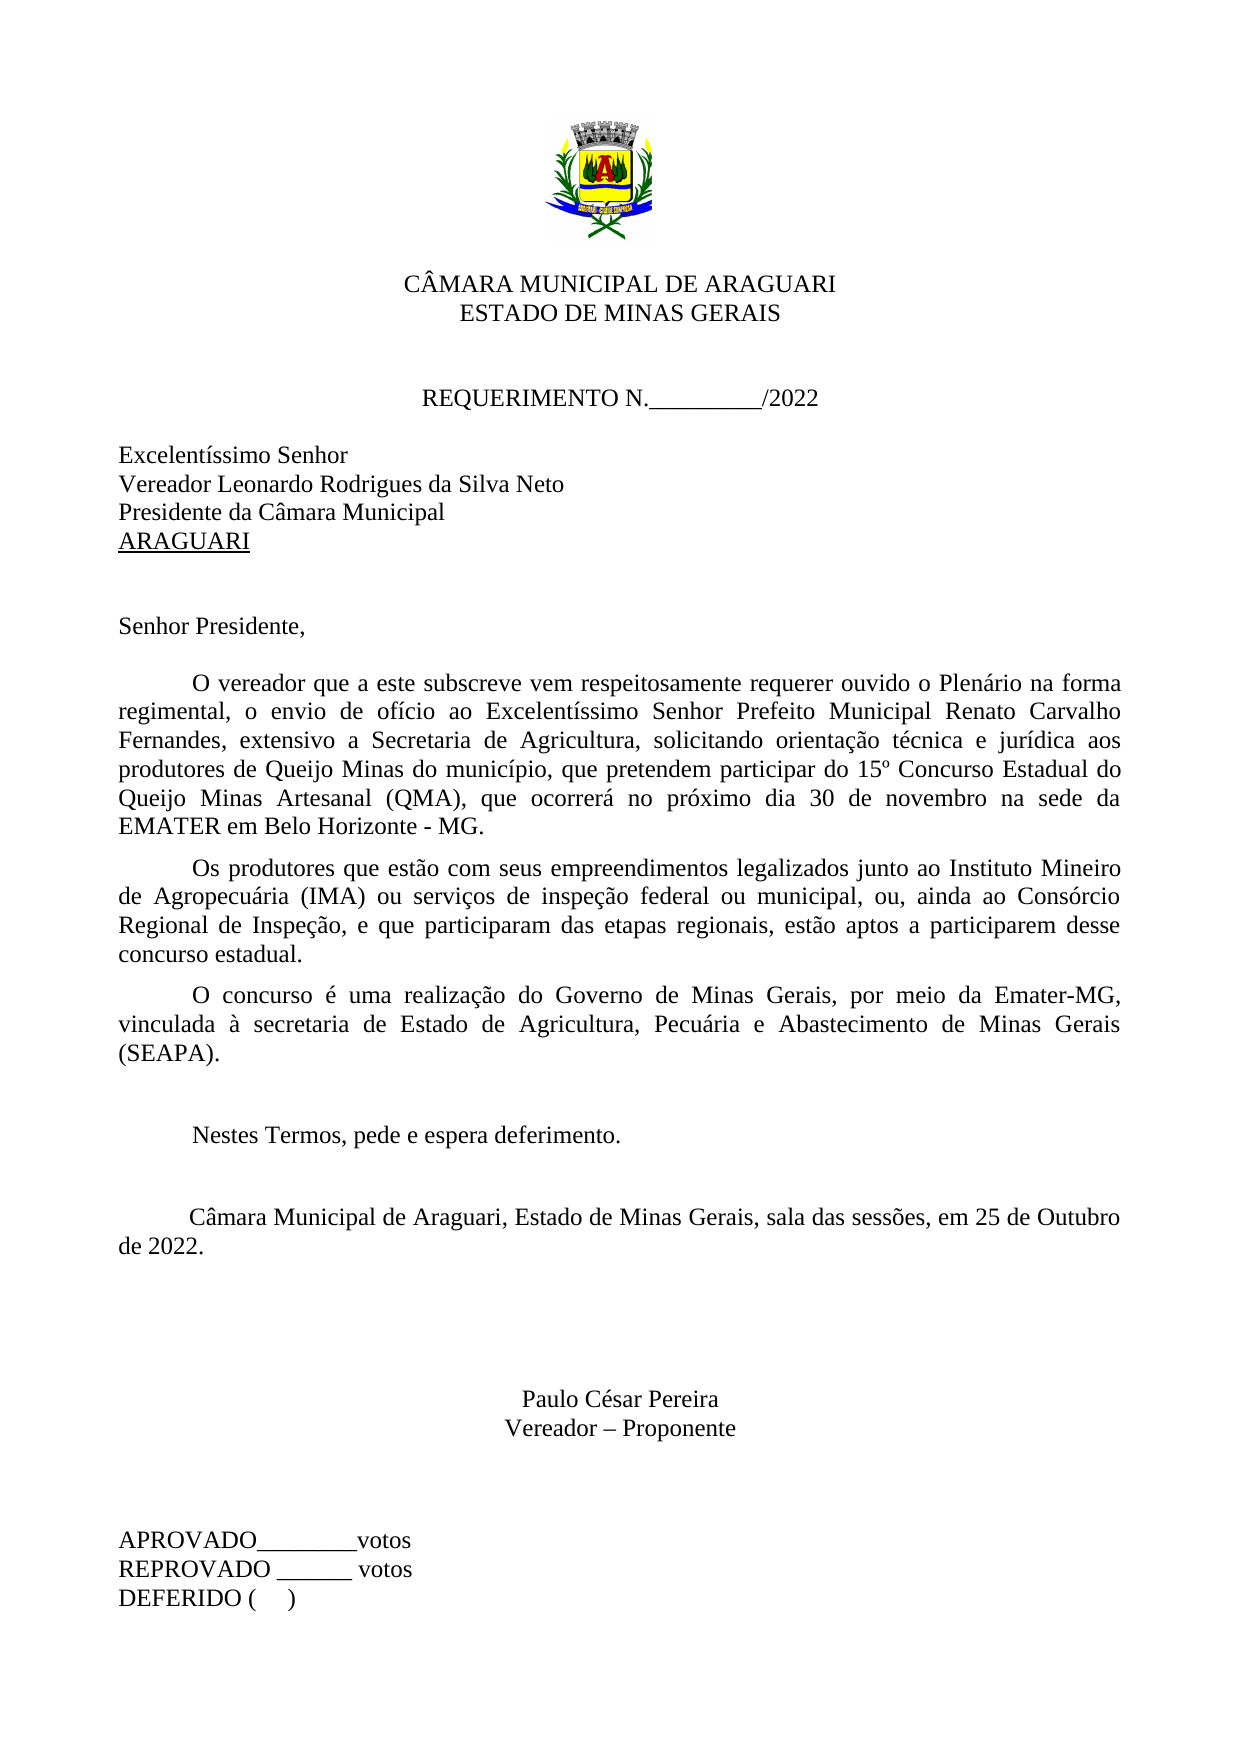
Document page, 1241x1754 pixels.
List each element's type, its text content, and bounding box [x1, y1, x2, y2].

text Câmara Municipal de Araguari, Estado de Minas Gerais, sala das sessões, em 25 de Outubro de 2022. [118, 1202, 1122, 1259]
text Os produtores que estão com seus empreendimentos legalizados junto ao Instituto Mineiro de Agropecuária (IMA) ou serviços de inspeção federal ou municipal, ou, ainda ao Consórcio Regional de Inspeção, e que participaram das etapas regionais, estão aptos a participarem desse concurso estadual. [118, 853, 1122, 968]
text DEFERIDO ( ) [118, 1583, 1122, 1612]
text Paulo César Pereira [118, 1384, 1122, 1413]
text APROVADO________votos [118, 1526, 1122, 1554]
text Nestes Termos, pede e espera deferimento. [118, 1120, 1122, 1149]
text O concurso é uma realização do Governo de Minas Gerais, por meio da Emater-MG, vinculada à secretaria de Estado de Agricultura, Pecuária e Abastecimento de Minas Gerais (SEAPA). [118, 980, 1122, 1066]
text REPROVADO ______ votos [118, 1554, 1122, 1583]
text Presidente da Câmara Municipal [118, 497, 1122, 526]
text ARAGUARI [118, 526, 1122, 555]
text Senhor Presidente, [118, 611, 1122, 640]
text ESTADO DE MINAS GERAIS [118, 298, 1122, 327]
text Vereador Leonardo Rodrigues da Silva Neto [118, 469, 1122, 497]
text Excelentíssimo Senhor [118, 440, 1122, 469]
text REQUERIMENTO N._________/2022 [118, 383, 1122, 412]
text Vereador – Proponente [118, 1413, 1122, 1442]
text CÂMARA MUNICIPAL DE ARAGUARI [118, 269, 1122, 298]
text O vereador que a este subscreve vem respeitosamente requerer ouvido o Plenário na forma regimental, o envio de ofício ao Excelentíssimo Senhor Prefeito Municipal Renato Carvalho Fernandes, extensivo a Secretaria de Agricultura, solicitando orientação técnica e jurídica aos produtores de Queijo Minas do município, que pretendem participar do 15º Concurso Estadual do Queijo Minas Artesanal (QMA), que ocorrerá no próximo dia 30 de novembro na sede da EMATER em Belo Horizonte - MG. [118, 668, 1122, 840]
